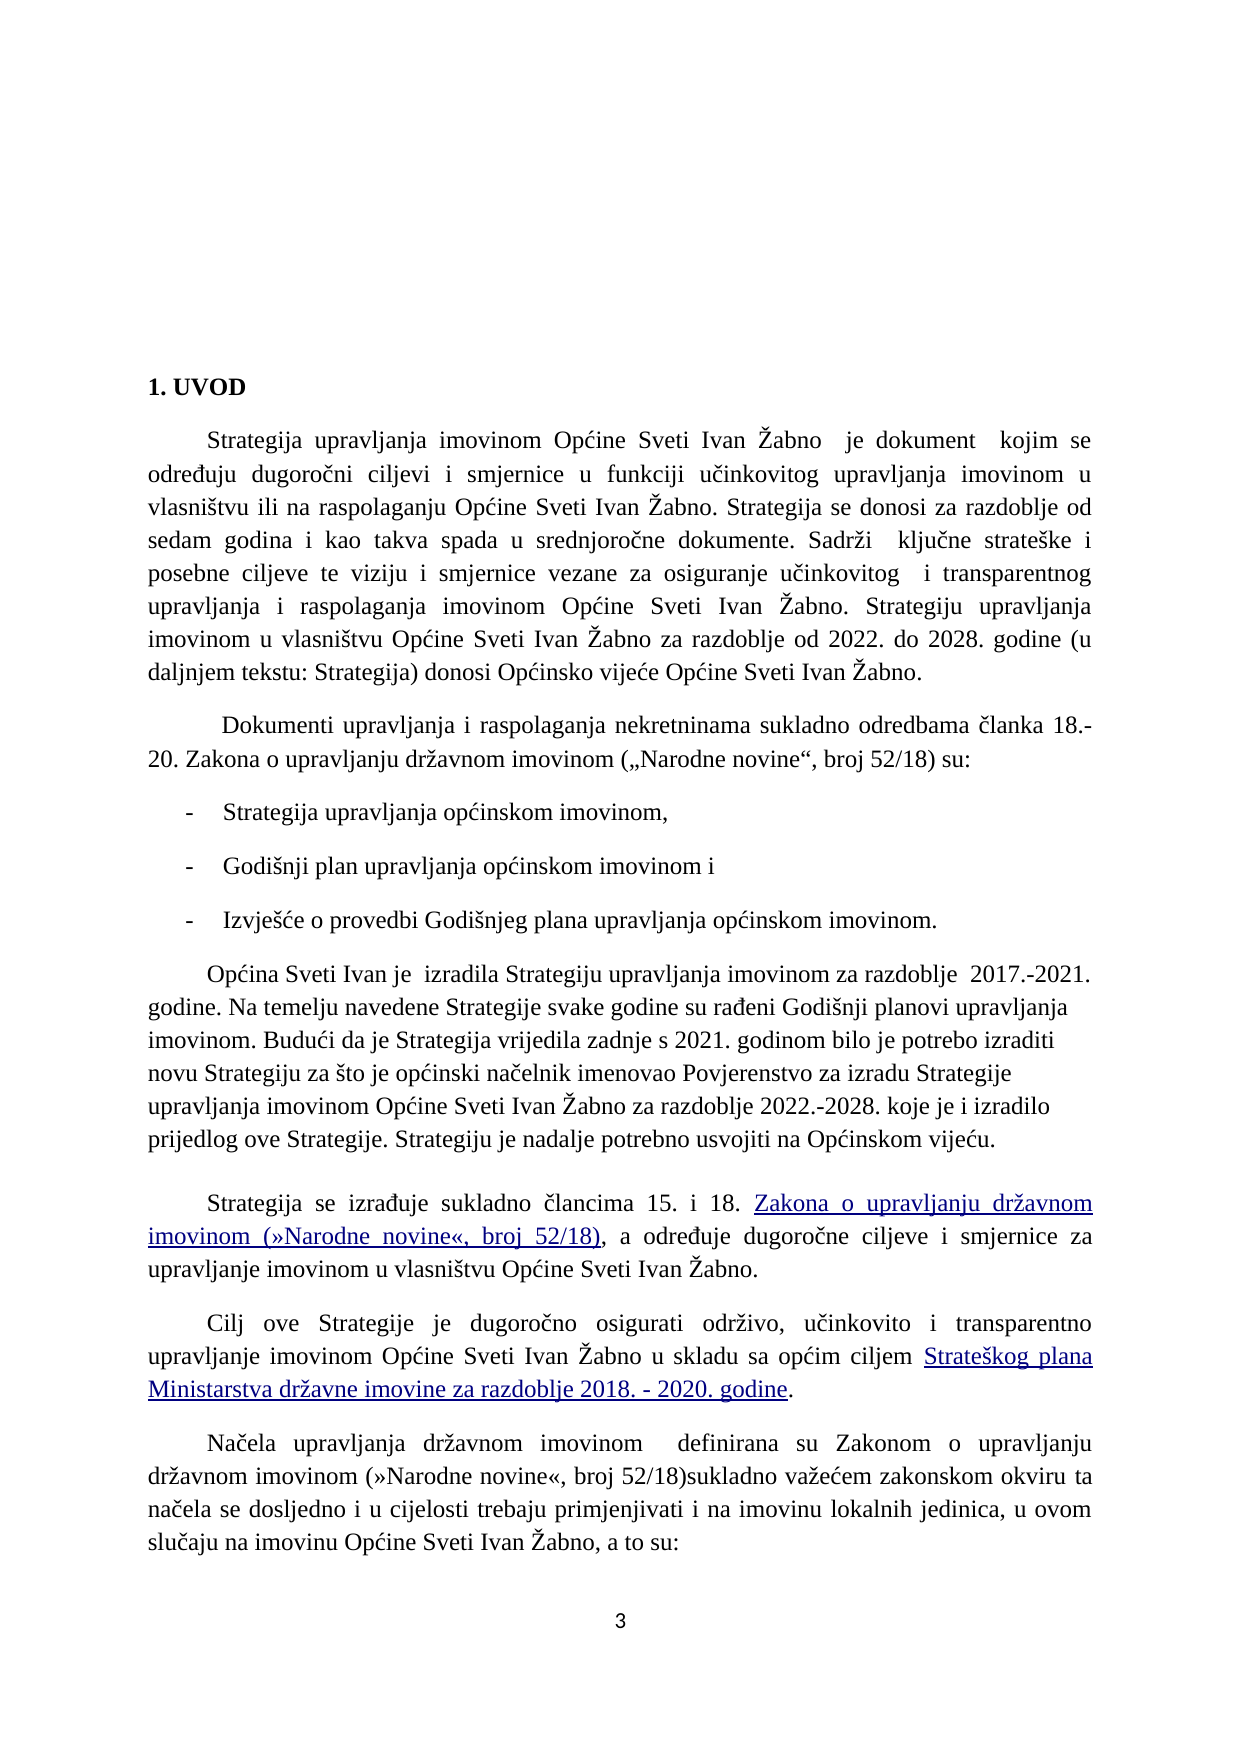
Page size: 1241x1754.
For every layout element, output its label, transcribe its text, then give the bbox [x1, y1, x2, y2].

text Strategija upravljanja imovinom Općine Sveti Ivan Žabno je dokument kojim se određuju dugoročni ciljevi i smjernice u funkciji učinkovitog upravljanja imovinom u vlasništvu ili na raspolaganju Općine Sveti Ivan Žabno. Strategija se donosi za razdoblje od sedam godina i kao takva spada u srednjoročne dokumente. Sadrži ključne strateške i posebne ciljeve te viziju i smjernice vezane za osiguranje učinkovitog i transparentnog upravljanja i raspolaganja imovinom Općine Sveti Ivan Žabno. Strategiju upravljanja imovinom u vlasništvu Općine Sveti Ivan Žabno za razdoblje od 2022. do 2028. godine (u daljnjem tekstu: Strategija) donosi Općinsko vijeće Općine Sveti Ivan Žabno. [148, 426, 1093, 686]
text Načela upravljanja državnom imovinom definirana su Zakonom o upravljanju državnom imovinom (»Narodne novine«, broj 52/18)sukladno važećem zakonskom okviru ta načela se dosljedno i u cijelosti trebaju primjenjivati i na imovinu lokalnih jedinica, u ovom slučaju na imovinu Općine Sveti Ivan Žabno, a to su: [148, 1428, 1093, 1556]
text Općina Sveti Ivan je izradila Strategiju upravljanja imovinom za razdoblje 2017.-2021. godine. Na temelju navedene Strategije svake godine su rađeni Godišnji planovi upravljanja imovinom. Budući da je Strategija vrijedila zadnje s 2021. godinom bilo je potrebo izraditi novu Strategiju za što je općinski načelnik imenovao Povjerenstvo za izradu Strategije upravljanja imovinom Općine Sveti Ivan Žabno za razdoblje 2022.-2028. koje je i izradilo prijedlog ove Strategije. Strategiju je nadalje potrebno usvojiti na Općinskom vijeću. [148, 959, 1093, 1153]
subtitle 1. UVOD [148, 372, 1093, 401]
text Strategija se izrađuje sukladno člancima 15. i 18. Zakona o upravljanju državnom imovinom (»Narodne novine«, broj 52/18), a određuje dugoročne ciljeve i smjernice za upravljanje imovinom u vlasništvu Općine Sveti Ivan Žabno. [148, 1188, 1093, 1283]
list Strategija upravljanja općinskom imovinom, [185, 797, 1093, 826]
text Cilj ove Strategije je dugoročno osigurati održivo, učinkovito i transparentno upravljanje imovinom Općine Sveti Ivan Žabno u skladu sa općim ciljem Strateškog plana Ministarstva državne imovine za razdoblje 2018. - 2020. godine. [148, 1308, 1093, 1403]
list Izvješće o provedbi Godišnjeg plana upravljanja općinskom imovinom. [185, 905, 1093, 934]
text Dokumenti upravljanja i raspolaganja nekretninama sukladno odredbama članka 18.-20. Zakona o upravljanju državnom imovinom („Narodne novine“, broj 52/18) su: [148, 711, 1093, 772]
list Godišnji plan upravljanja općinskom imovinom i [185, 851, 1093, 880]
